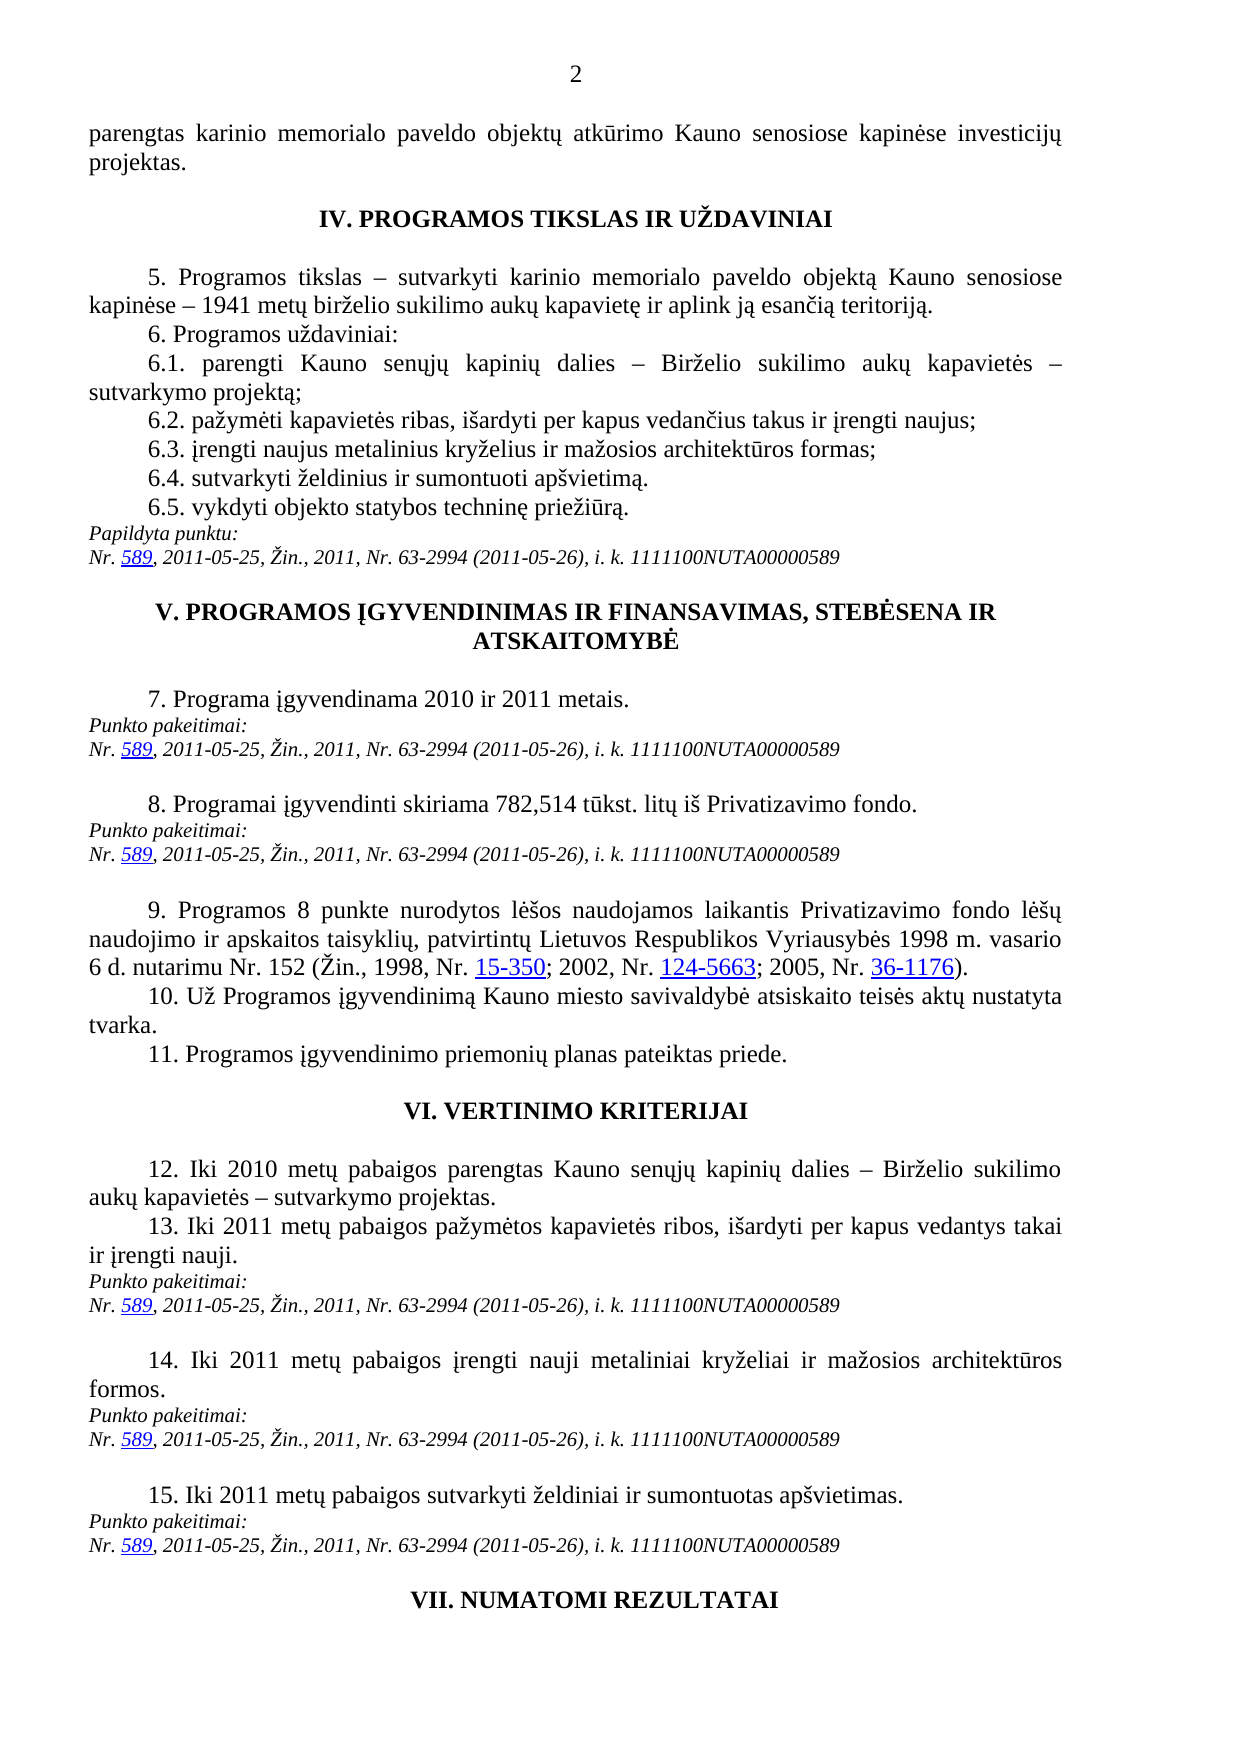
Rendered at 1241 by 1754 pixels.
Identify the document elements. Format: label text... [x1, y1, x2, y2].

text Punkto pakeitimai: [89, 712, 1063, 737]
text VI. VERTINIMO KRITERIJAI [89, 1096, 1063, 1125]
text 9. Programos 8 punkte nurodytos lėšos naudojamos laikantis Privatizavimo fondo lėšų naudojimo ir apskaitos taisyklių, patvirtintų Lietuvos Respublikos Vyriausybės 1998 m. vasario 6 d. nutarimu Nr. 152 (Žin., 1998, Nr. 15-350; 2002, Nr. 124-5663; 2005, Nr. 36-1176). [89, 895, 1063, 981]
text 10. Už Programos įgyvendinimą Kauno miesto savivaldybė atsiskaito teisės aktų nustatyta tvarka. [89, 981, 1063, 1039]
text 12. Iki 2010 metų pabaigos parengtas Kauno senųjų kapinių dalies – Birželio sukilimo aukų kapavietės – sutvarkymo projektas. [89, 1154, 1063, 1211]
text Punkto pakeitimai: [89, 1269, 1063, 1293]
text Papildyta punktu: [89, 521, 1063, 545]
text Nr. 589, 2011-05-25, Žin., 2011, Nr. 63-2994 (2011-05-26), i. k. 1111100NUTA00000589 [89, 1533, 1063, 1557]
text Nr. 589, 2011-05-25, Žin., 2011, Nr. 63-2994 (2011-05-26), i. k. 1111100NUTA00000589 [89, 737, 1063, 761]
text 15. Iki 2011 metų pabaigos sutvarkyti želdiniai ir sumontuotas apšvietimas. [89, 1480, 1063, 1509]
text VII. NUMATOMI REZULTATAI [126, 1586, 1063, 1614]
text Nr. 589, 2011-05-25, Žin., 2011, Nr. 63-2994 (2011-05-26), i. k. 1111100NUTA00000589 [89, 842, 1063, 866]
text 6.5. vykdyti objekto statybos techninę priežiūrą. [89, 492, 1063, 521]
text 6.1. parengti Kauno senųjų kapinių dalies – Birželio sukilimo aukų kapavietės – sutvarkymo projektą; [89, 348, 1063, 406]
text Nr. 589, 2011-05-25, Žin., 2011, Nr. 63-2994 (2011-05-26), i. k. 1111100NUTA00000589 [89, 1427, 1063, 1451]
text 6. Programos uždaviniai: [89, 319, 1063, 348]
text 6.4. sutvarkyti želdinius ir sumontuoti apšvietimą. [89, 463, 1063, 492]
text 6.3. įrengti naujus metalinius kryželius ir mažosios architektūros formas; [89, 434, 1063, 463]
text 13. Iki 2011 metų pabaigos pažymėtos kapavietės ribos, išardyti per kapus vedantys takai ir įrengti nauji. [89, 1211, 1063, 1269]
text V. PROGRAMOS ĮGYVENDINIMAS IR FINANSAVIMAS, STEBĖSENA IR ATSKAITOMYBĖ [89, 597, 1063, 655]
text 6.2. pažymėti kapavietės ribas, išardyti per kapus vedančius takus ir įrengti naujus; [89, 406, 1063, 434]
text 14. Iki 2011 metų pabaigos įrengti nauji metaliniai kryželiai ir mažosios architektūros formos. [89, 1346, 1063, 1403]
text Nr. 589, 2011-05-25, Žin., 2011, Nr. 63-2994 (2011-05-26), i. k. 1111100NUTA00000589 [89, 545, 1063, 569]
text parengtas karinio memorialo paveldo objektų atkūrimo Kauno senosiose kapinėse investicijų projektas. [89, 118, 1063, 176]
text 8. Programai įgyvendinti skiriama 782,514 tūkst. litų iš Privatizavimo fondo. [89, 789, 1063, 818]
text 7. Programa įgyvendinama 2010 ir 2011 metais. [89, 684, 1063, 712]
text Punkto pakeitimai: [89, 1403, 1063, 1427]
text 11. Programos įgyvendinimo priemonių planas pateiktas priede. [89, 1039, 1063, 1067]
text Punkto pakeitimai: [89, 818, 1063, 842]
text Nr. 589, 2011-05-25, Žin., 2011, Nr. 63-2994 (2011-05-26), i. k. 1111100NUTA00000589 [89, 1293, 1063, 1317]
text 5. Programos tikslas – sutvarkyti karinio memorialo paveldo objektą Kauno senosiose kapinėse – 1941 metų birželio sukilimo aukų kapavietę ir aplink ją esančią teritoriją. [89, 262, 1063, 319]
text IV. PROGRAMOS TIKSLAS IR UŽDAVINIAI [89, 204, 1063, 233]
text Punkto pakeitimai: [89, 1509, 1063, 1533]
